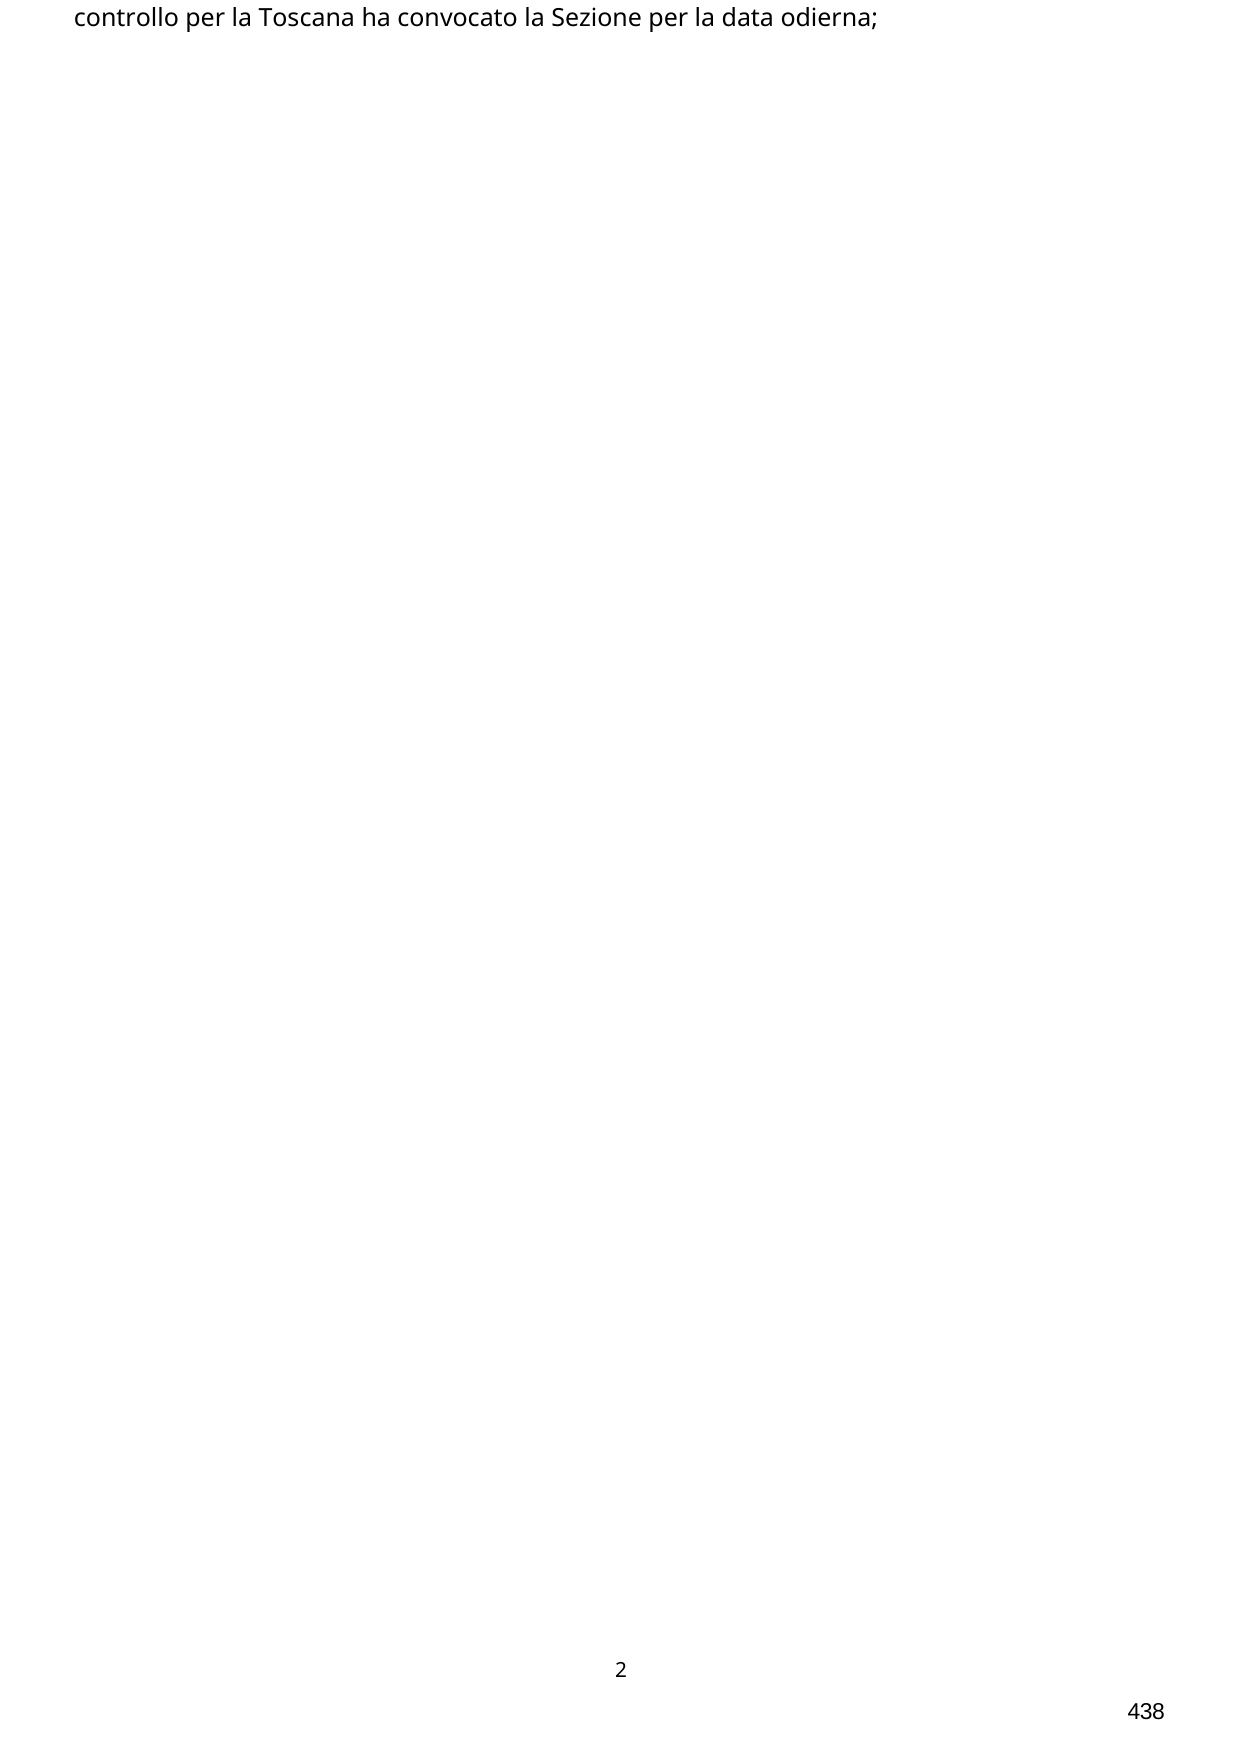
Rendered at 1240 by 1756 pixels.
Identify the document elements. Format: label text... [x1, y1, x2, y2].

text controllo per la Toscana ha convocato la Sezione per la data odierna; [74, 0, 1063, 34]
